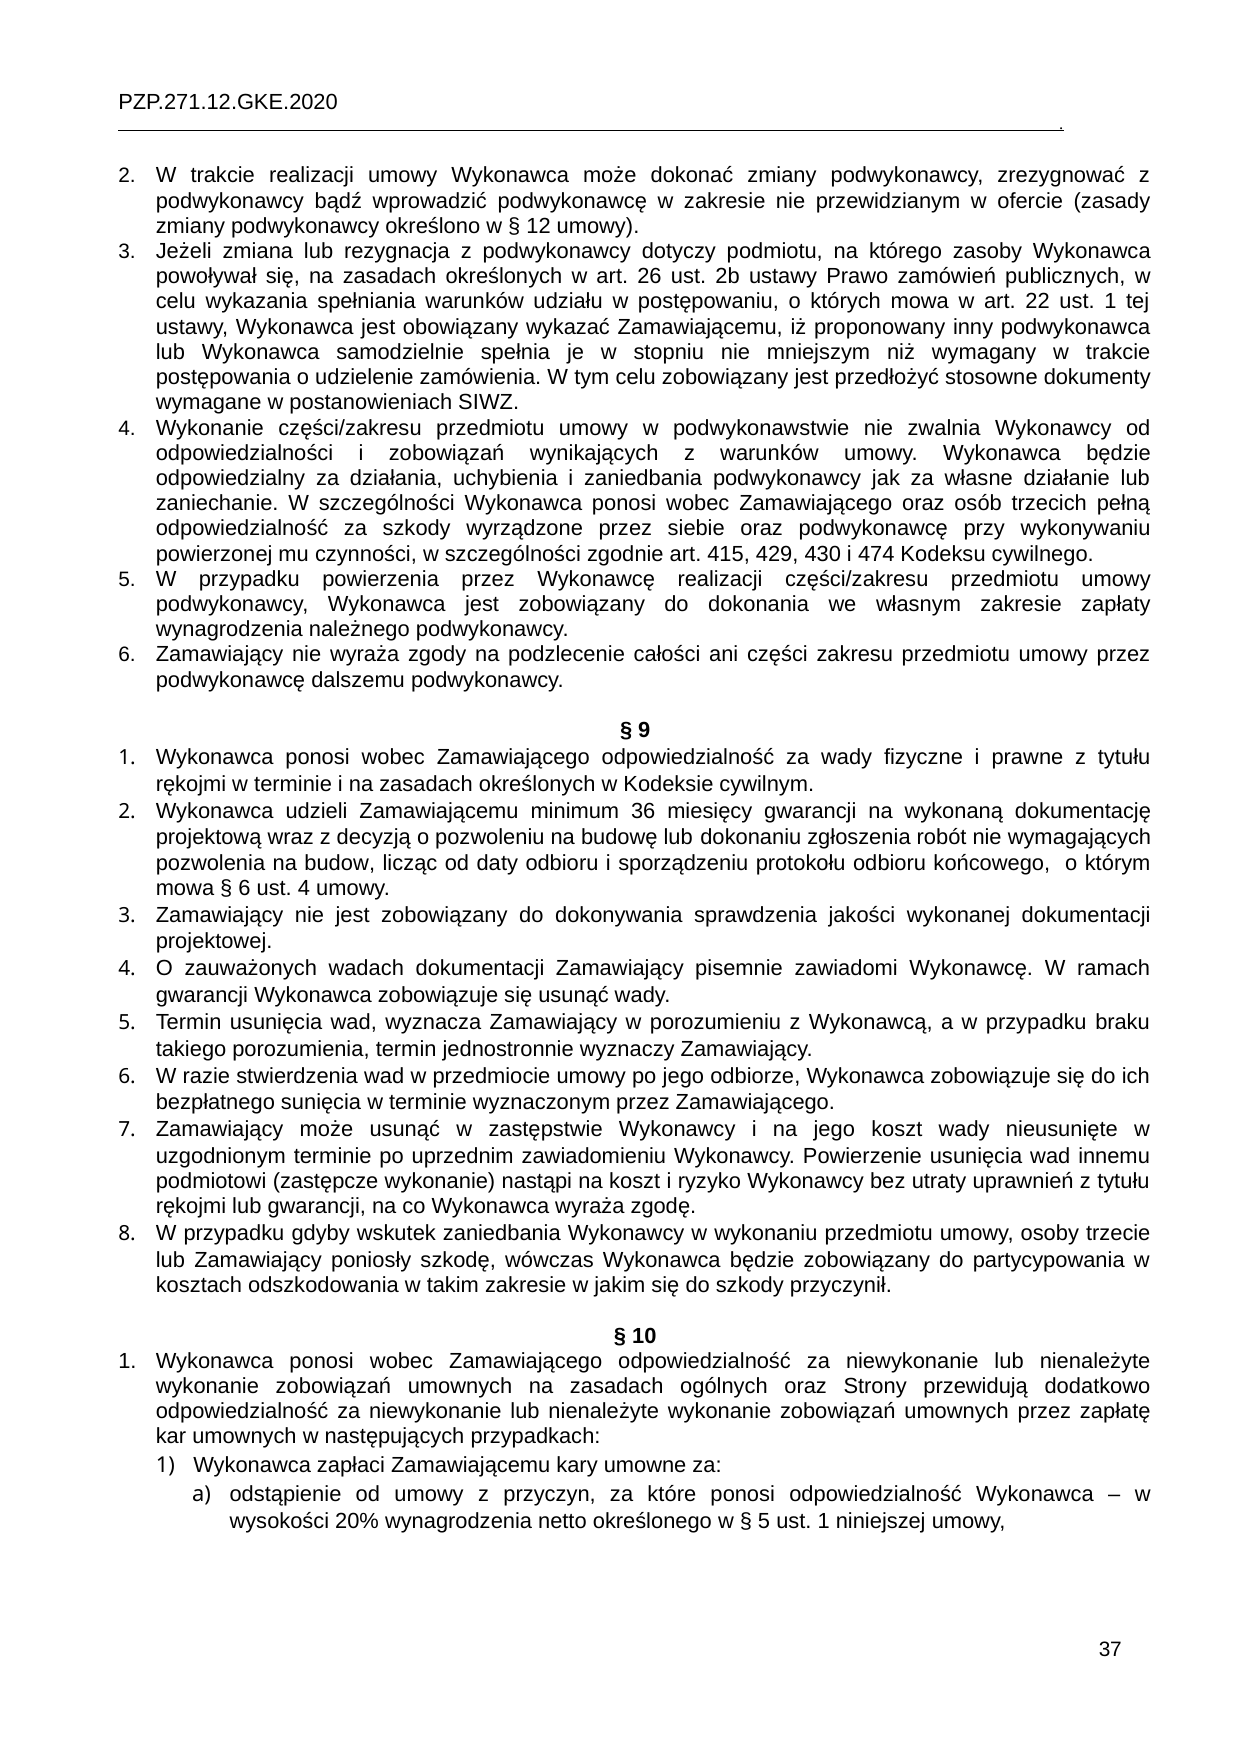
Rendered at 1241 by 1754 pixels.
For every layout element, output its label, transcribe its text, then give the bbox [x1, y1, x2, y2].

list W przypadku powierzenia przez Wykonawcę realizacji części/zakresu przedmiotu umowy podwykonawcy, Wykonawca jest zobowiązany do dokonania we własnym zakresie zapłaty wynagrodzenia należnego podwykonawcy. [118, 566, 1152, 641]
list odstąpienie od umowy z przyczyn, za które ponosi odpowiedzialność Wykonawca – w wysokości 20% wynagrodzenia netto określonego w § 5 ust. 1 niniejszej umowy, [192, 1478, 1152, 1533]
list W razie stwierdzenia wad w przedmiocie umowy po jego odbiorze, Wykonawca zobowiązuje się do ich bezpłatnego sunięcia w terminie wyznaczonym przez Zamawiającego. [118, 1061, 1152, 1114]
list Wykonawca ponosi wobec Zamawiającego odpowiedzialność za wady fizyczne i prawne z tytułu rękojmi w terminie i na zasadach określonych w Kodeksie cywilnym. [118, 742, 1152, 796]
list Jeżeli zmiana lub rezygnacja z podwykonawcy dotyczy podmiotu, na którego zasoby Wykonawca powoływał się, na zasadach określonych w art. 26 ust. 2b ustawy Prawo zamówień publicznych, w celu wykazania spełniania warunków udziału w postępowaniu, o których mowa w art. 22 ust. 1 tej ustawy, Wykonawca jest obowiązany wykazać Zamawiającemu, iż proponowany inny podwykonawca lub Wykonawca samodzielnie spełnia je w stopniu nie mniejszym niż wymagany w trakcie postępowania o udzielenie zamówienia. W tym celu zobowiązany jest przedłożyć stosowne dokumenty wymagane w postanowieniach SIWZ. [118, 238, 1152, 414]
list O zauważonych wadach dokumentacji Zamawiający pisemnie zawiadomi Wykonawcę. W ramach gwarancji Wykonawca zobowiązuje się usunąć wady. [118, 953, 1152, 1007]
list W trakcie realizacji umowy Wykonawca może dokonać zmiany podwykonawcy, zrezygnować z podwykonawcy bądź wprowadzić podwykonawcę w zakresie nie przewidzianym w ofercie (zasady zmiany podwykonawcy określono w § 12 umowy). [118, 162, 1152, 238]
list Zamawiający nie wyraża zgody na podzlecenie całości ani części zakresu przedmiotu umowy przez podwykonawcę dalszemu podwykonawcy. [118, 641, 1152, 692]
list Wykonawca zapłaci Zamawiającemu kary umowne za: [156, 1449, 1152, 1478]
list Zamawiający może usunąć w zastępstwie Wykonawcy i na jego koszt wady nieusunięte w uzgodnionym terminie po uprzednim zawiadomieniu Wykonawcy. Powierzenie usunięcia wad innemu podmiotowi (zastępcze wykonanie) nastąpi na koszt i ryzyko Wykonawcy bez utraty uprawnień z tytułu rękojmi lub gwarancji, na co Wykonawca wyraża zgodę. [118, 1114, 1152, 1218]
text § 10 [118, 1323, 1152, 1348]
list W przypadku gdyby wskutek zaniedbania Wykonawcy w wykonaniu przedmiotu umowy, osoby trzecie lub Zamawiający poniosły szkodę, wówczas Wykonawca będzie zobowiązany do partycypowania w kosztach odszkodowania w takim zakresie w jakim się do szkody przyczynił. [118, 1218, 1152, 1297]
text § 9 [118, 717, 1152, 742]
list Wykonanie części/zakresu przedmiotu umowy w podwykonawstwie nie zwalnia Wykonawcy od odpowiedzialności i zobowiązań wynikających z warunków umowy. Wykonawca będzie odpowiedzialny za działania, uchybienia i zaniedbania podwykonawcy jak za własne działanie lub zaniechanie. W szczególności Wykonawca ponosi wobec Zamawiającego oraz osób trzecich pełną odpowiedzialność za szkody wyrządzone przez siebie oraz podwykonawcę przy wykonywaniu powierzonej mu czynności, w szczególności zgodnie art. 415, 429, 430 i 474 Kodeksu cywilnego. [118, 414, 1152, 566]
list Wykonawca udzieli Zamawiającemu minimum 36 miesięcy gwarancji na wykonaną dokumentację projektową wraz z decyzją o pozwoleniu na budowę lub dokonaniu zgłoszenia robót nie wymagających pozwolenia na budow, licząc od daty odbioru i sporządzeniu protokołu odbioru końcowego, o którym mowa § 6 ust. 4 umowy. [118, 796, 1152, 900]
list Termin usunięcia wad, wyznacza Zamawiający w porozumieniu z Wykonawcą, a w przypadku braku takiego porozumienia, termin jednostronnie wyznaczy Zamawiający. [118, 1007, 1152, 1061]
list Zamawiający nie jest zobowiązany do dokonywania sprawdzenia jakości wykonanej dokumentacji projektowej. [118, 900, 1152, 953]
list Wykonawca ponosi wobec Zamawiającego odpowiedzialność za niewykonanie lub nienależyte wykonanie zobowiązań umownych na zasadach ogólnych oraz Strony przewidują dodatkowo odpowiedzialność za niewykonanie lub nienależyte wykonanie zobowiązań umownych przez zapłatę kar umownych w następujących przypadkach: [118, 1348, 1152, 1449]
